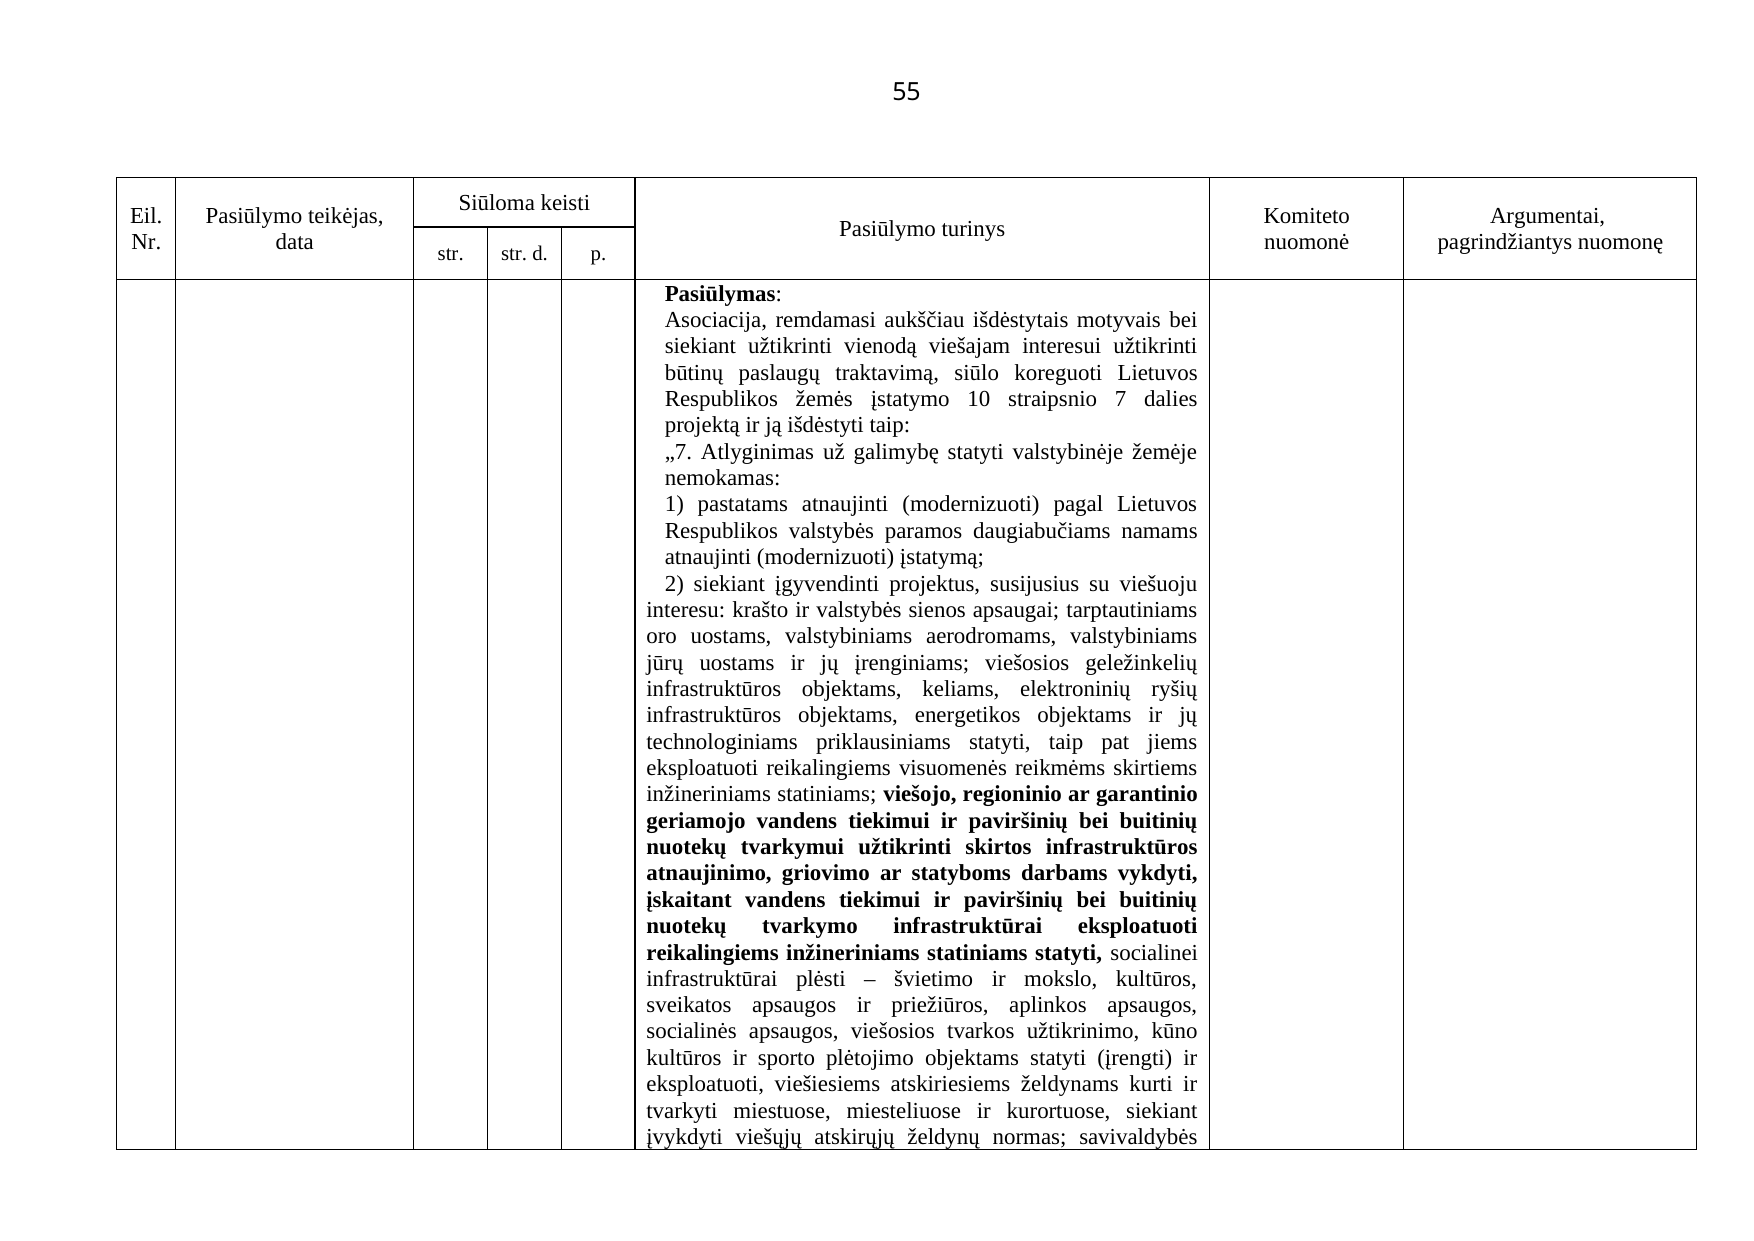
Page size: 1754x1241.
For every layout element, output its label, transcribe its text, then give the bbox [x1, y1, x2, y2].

table_cell str. d. [488, 228, 561, 279]
table_header Pasiūlymo teikėjas, data [176, 178, 413, 279]
table_header Argumentai, pagrindžiantys nuomonę [1404, 178, 1696, 279]
table_cell Pasiūlymas: Asociacija, remdamasi aukščiau išdėstytais motyvais bei siekiant užtikrinti vienodą viešajam interesui užtikrinti būtinų paslaugų traktavimą, siūlo koreguoti Lietuvos Respublikos žemės įstatymo 10 straipsnio 7 dalies projektą ir ją išdėstyti taip: „7. Atlyginimas už galimybę statyti valstybinėje žemėje nemokamas: 1) pastatams atnaujinti (modernizuoti) pagal Lietuvos Respublikos valstybės paramos daugiabučiams namams atnaujinti (modernizuoti) įstatymą; 2) siekiant įgyvendinti projektus, susijusius su viešuoju interesu: krašto ir valstybės sienos apsaugai; tarptautiniams oro uostams, valstybiniams aerodromams, valstybiniams jūrų uostams ir jų įrenginiams; viešosios geležinkelių infrastruktūros objektams, keliams, elektroninių ryšių infrastruktūros objektams, energetikos objektams ir jų technologiniams priklausiniams statyti, taip pat jiems eksploatuoti reikalingiems visuomenės reikmėms skirtiems inžineriniams statiniams; viešojo, regioninio ar garantinio geriamojo vandens tiekimui ir paviršinių bei buitinių nuotekų tvarkymui užtikrinti skirtos infrastruktūros atnaujinimo, griovimo ar statyboms darbams vykdyti, įskaitant vandens tiekimui ir paviršinių bei buitinių nuotekų tvarkymo infrastruktūrai eksploatuoti reikalingiems inžineriniams statiniams statyti, socialinei infrastruktūrai plėsti – švietimo ir mokslo, kultūros, sveikatos apsaugos ir priežiūros, aplinkos apsaugos, socialinės apsaugos, viešosios tvarkos užtikrinimo, kūno kultūros ir sporto plėtojimo objektams statyti (įrengti) ir eksploatuoti, viešiesiems atskiriesiems želdynams kurti ir tvarkyti miestuose, miesteliuose ir kurortuose, siekiant įvykdyti viešųjų atskirųjų želdynų normas; savivaldybės [636, 280, 1209, 1149]
table_cell [562, 280, 634, 1149]
table_cell [414, 280, 487, 1149]
table_cell [117, 280, 175, 1149]
table_cell [1210, 280, 1403, 1149]
table_cell [488, 280, 561, 1149]
table_header Komiteto nuomonė [1210, 178, 1403, 279]
table_cell [176, 280, 413, 1149]
table_header Pasiūlymo turinys [636, 178, 1209, 279]
table_cell [1404, 280, 1696, 1149]
table_header Eil. Nr. [117, 178, 175, 279]
table_header Siūloma keisti [414, 178, 634, 226]
table_cell p. [562, 228, 634, 279]
table_cell str. [414, 228, 487, 279]
